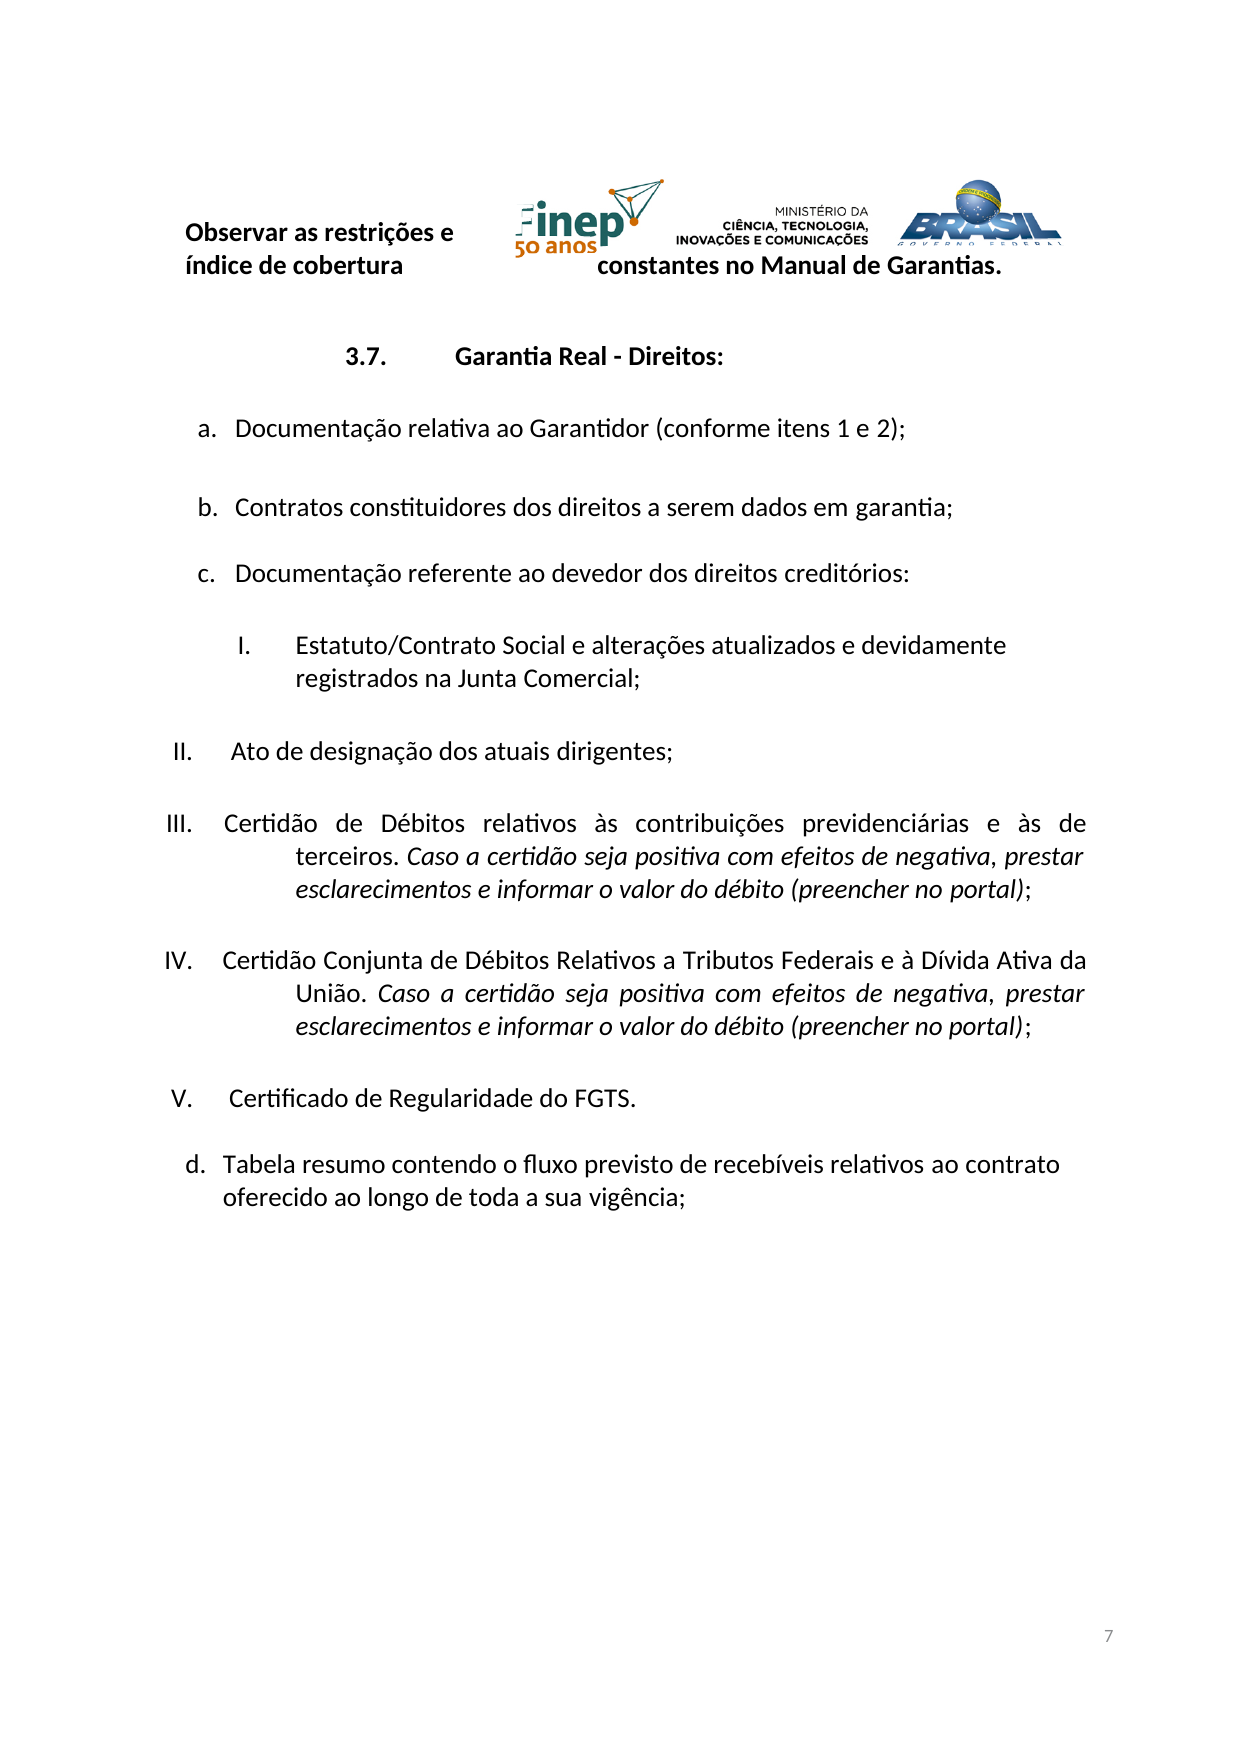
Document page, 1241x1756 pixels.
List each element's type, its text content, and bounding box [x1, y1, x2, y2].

list Documentação relativa ao Garantidor (conforme itens 1 e 2); [197, 411, 1105, 444]
list Certificado de Regularidade do FGTS. [171, 1081, 1105, 1114]
list Garantia Real - Direitos: [345, 339, 1105, 372]
list Estatuto/Contrato Social e alterações atualizados e devidamente registrados na Junta Comercial; [237, 628, 1093, 694]
list Certidão Conjunta de Débitos Relativos a Tributos Federais e à Dívida Ativa da União. Caso a certidão seja positiva com efeitos de negativa, prestar esclarecimentos e informar o valor do débito (preencher no portal); [164, 943, 1088, 1042]
list Ato de designação dos atuais dirigentes; [173, 734, 1105, 767]
list Contratos constituidores dos direitos a serem dados em garantia; [197, 490, 1105, 523]
list Certidão de Débitos relativos às contribuições previdenciárias e às de terceiros. Caso a certidão seja positiva com efeitos de negativa, prestar esclarecimentos e informar o valor do débito (preencher no portal); [166, 806, 1087, 905]
subtitle Observar as restrições e índice de cobertura constantes no Manual de Garantias. [185, 215, 1105, 281]
list Documentação referente ao devedor dos direitos creditórios: [197, 556, 1105, 589]
list Tabela resumo contendo o fluxo previsto de recebíveis relativos ao contrato oferecido ao longo de toda a sua vigência; [185, 1147, 1093, 1213]
